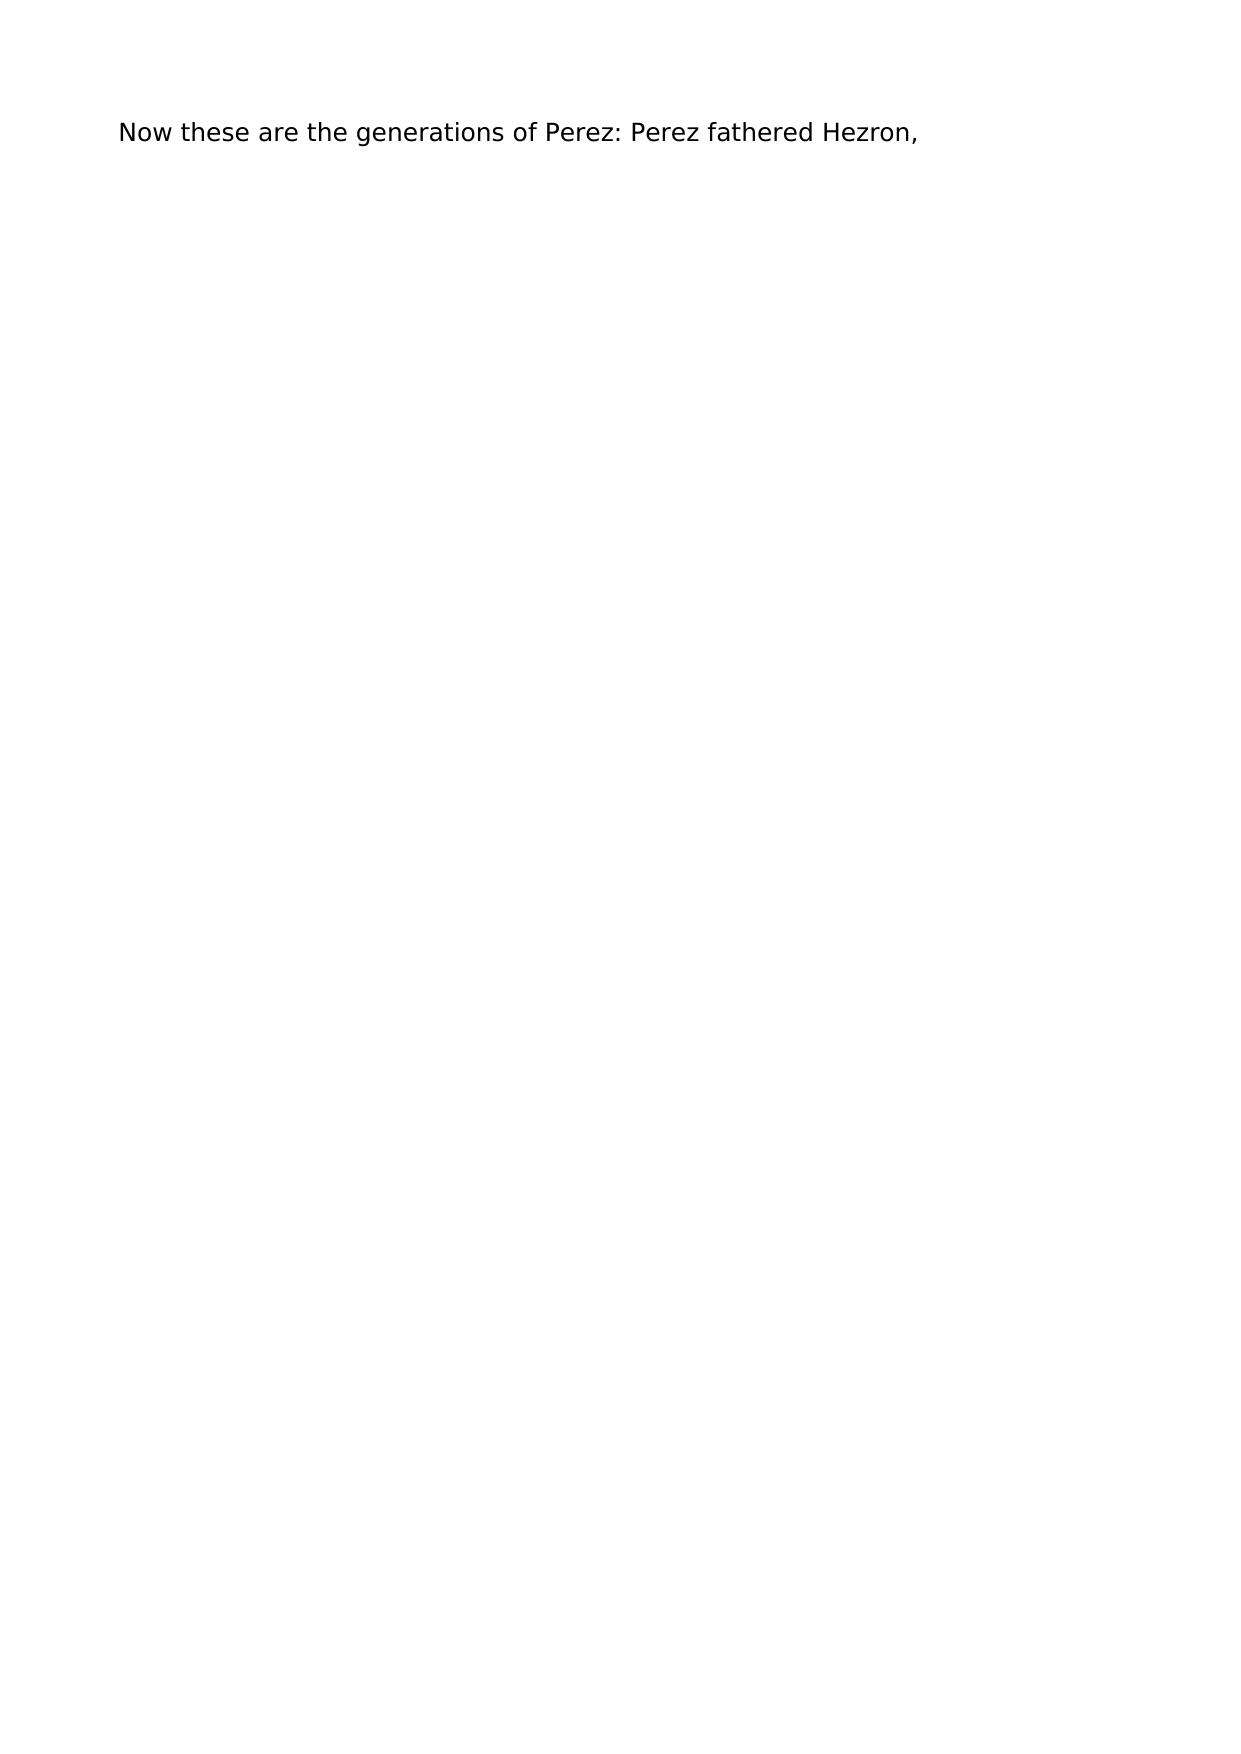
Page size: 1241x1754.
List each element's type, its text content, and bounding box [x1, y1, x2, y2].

text Now these are the generations of Perez: Perez fathered Hezron, [118, 118, 1122, 147]
